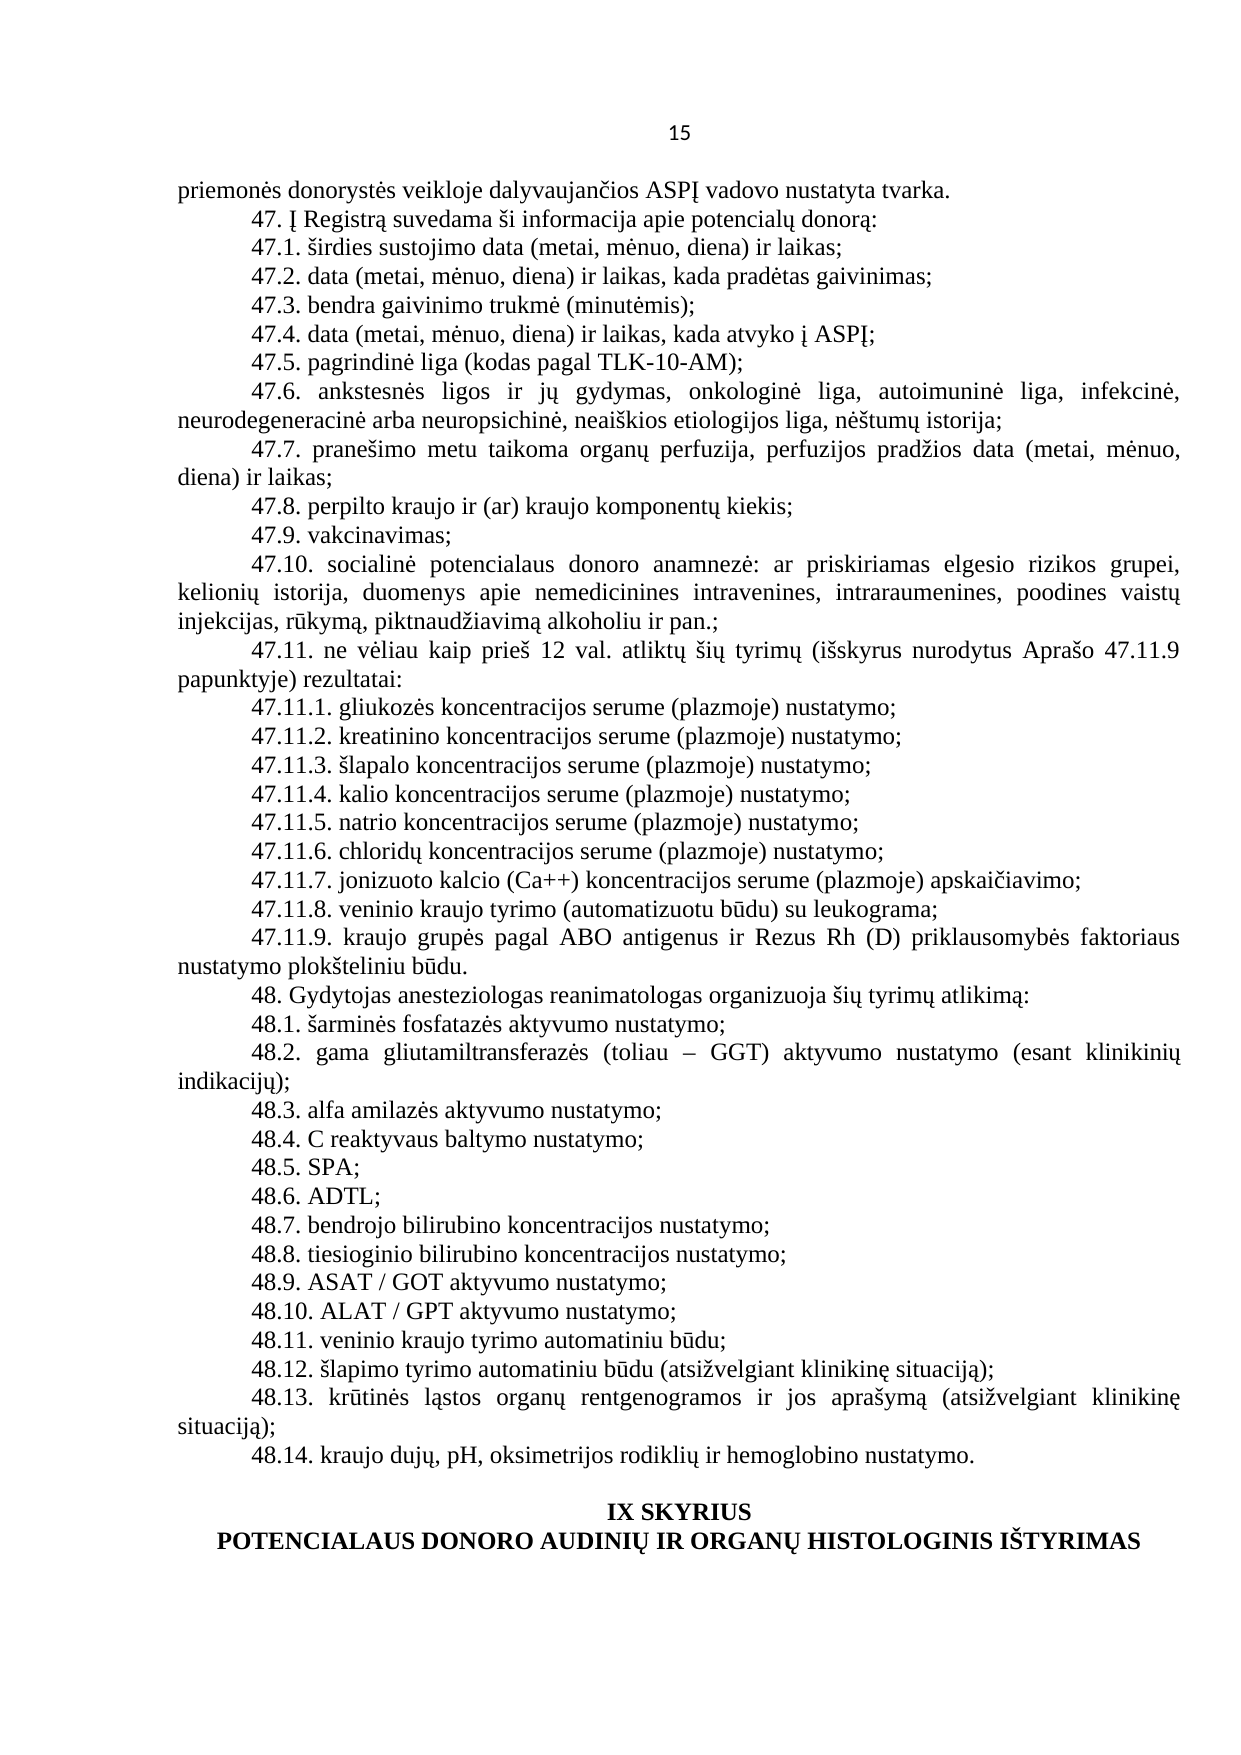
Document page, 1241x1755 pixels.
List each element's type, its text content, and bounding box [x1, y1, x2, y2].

text 47.6. ankstesnės ligos ir jų gydymas, onkologinė liga, autoimuninė liga, infekcinė, neurodegeneracinė arba neuropsichinė, neaiškios etiologijos liga, nėštumų istorija; [177, 376, 1181, 434]
text 47.5. pagrindinė liga (kodas pagal TLK-10-AM); [177, 347, 1181, 376]
text 48.1. šarminės fosfatazės aktyvumo nustatymo; [177, 1009, 1181, 1037]
text 48.5. SPA; [177, 1152, 1181, 1181]
text 48. Gydytojas anesteziologas reanimatologas organizuoja šių tyrimų atlikimą: [177, 980, 1181, 1009]
text Potencialaus donoro AUDINIŲ IR ORGANŲ HISTOLOGINIS ištyrimas [177, 1526, 1181, 1555]
text 47.7. pranešimo metu taikoma organų perfuzija, perfuzijos pradžios data (metai, mėnuo, diena) ir laikas; [177, 434, 1181, 491]
text 47.11. ne vėliau kaip prieš 12 val. atliktų šių tyrimų (išskyrus nurodytus Aprašo 47.11.9 papunktyje) rezultatai: [177, 635, 1181, 692]
text 47.4. data (metai, mėnuo, diena) ir laikas, kada atvyko į ASPĮ; [177, 319, 1181, 347]
text IX SKYRIUS [177, 1497, 1181, 1526]
text 48.12. šlapimo tyrimo automatiniu būdu (atsižvelgiant klinikinę situaciją); [177, 1354, 1181, 1382]
text 48.8. tiesioginio bilirubino koncentracijos nustatymo; [177, 1239, 1181, 1267]
text priemonės donorystės veikloje dalyvaujančios ASPĮ vadovo nustatyta tvarka. [177, 175, 1181, 204]
text 48.10. ALAT / GPT aktyvumo nustatymo; [177, 1296, 1181, 1325]
text 48.6. ADTL; [177, 1181, 1181, 1210]
text 48.9. ASAT / GOT aktyvumo nustatymo; [177, 1267, 1181, 1296]
text 47.11.3. šlapalo koncentracijos serume (plazmoje) nustatymo; [177, 750, 1181, 779]
text 47.11.2. kreatinino koncentracijos serume (plazmoje) nustatymo; [177, 721, 1181, 750]
text 47.9. vakcinavimas; [177, 520, 1181, 549]
text 47.11.1. gliukozės koncentracijos serume (plazmoje) nustatymo; [177, 692, 1181, 721]
text 47.11.5. natrio koncentracijos serume (plazmoje) nustatymo; [177, 807, 1181, 836]
text 48.7. bendrojo bilirubino koncentracijos nustatymo; [177, 1210, 1181, 1239]
text 47.11.6. chloridų koncentracijos serume (plazmoje) nustatymo; [177, 836, 1181, 865]
text 47.1. širdies sustojimo data (metai, mėnuo, diena) ir laikas; [177, 232, 1181, 261]
text 47.11.9. kraujo grupės pagal ABO antigenus ir Rezus Rh (D) priklausomybės faktoriaus nustatymo plokšteliniu būdu. [177, 922, 1181, 980]
text 47.2. data (metai, mėnuo, diena) ir laikas, kada pradėtas gaivinimas; [177, 261, 1181, 290]
text 47.10. socialinė potencialaus donoro anamnezė: ar priskiriamas elgesio rizikos grupei, kelionių istorija, duomenys apie nemedicinines intravenines, intraraumenines, poodines vaistų injekcijas, rūkymą, piktnaudžiavimą alkoholiu ir pan.; [177, 549, 1181, 635]
text 47.8. perpilto kraujo ir (ar) kraujo komponentų kiekis; [177, 491, 1181, 520]
text 48.2. gama gliutamiltransferazės (toliau – GGT) aktyvumo nustatymo (esant klinikinių indikacijų); [177, 1037, 1181, 1095]
text 47.3. bendra gaivinimo trukmė (minutėmis); [177, 290, 1181, 319]
text 47.11.4. kalio koncentracijos serume (plazmoje) nustatymo; [177, 779, 1181, 807]
text 48.4. C reaktyvaus baltymo nustatymo; [177, 1124, 1181, 1152]
text 47.11.8. veninio kraujo tyrimo (automatizuotu būdu) su leukograma; [177, 894, 1181, 922]
text 47.11.7. jonizuoto kalcio (Ca++) koncentracijos serume (plazmoje) apskaičiavimo; [177, 865, 1181, 894]
text 48.14. kraujo dujų, pH, oksimetrijos rodiklių ir hemoglobino nustatymo. [177, 1440, 1181, 1469]
text 48.3. alfa amilazės aktyvumo nustatymo; [177, 1095, 1181, 1124]
text 48.11. veninio kraujo tyrimo automatiniu būdu; [177, 1325, 1181, 1354]
text 48.13. krūtinės ląstos organų rentgenogramos ir jos aprašymą (atsižvelgiant klinikinę situaciją); [177, 1382, 1181, 1440]
text 47. Į Registrą suvedama ši informacija apie potencialų donorą: [177, 204, 1181, 232]
